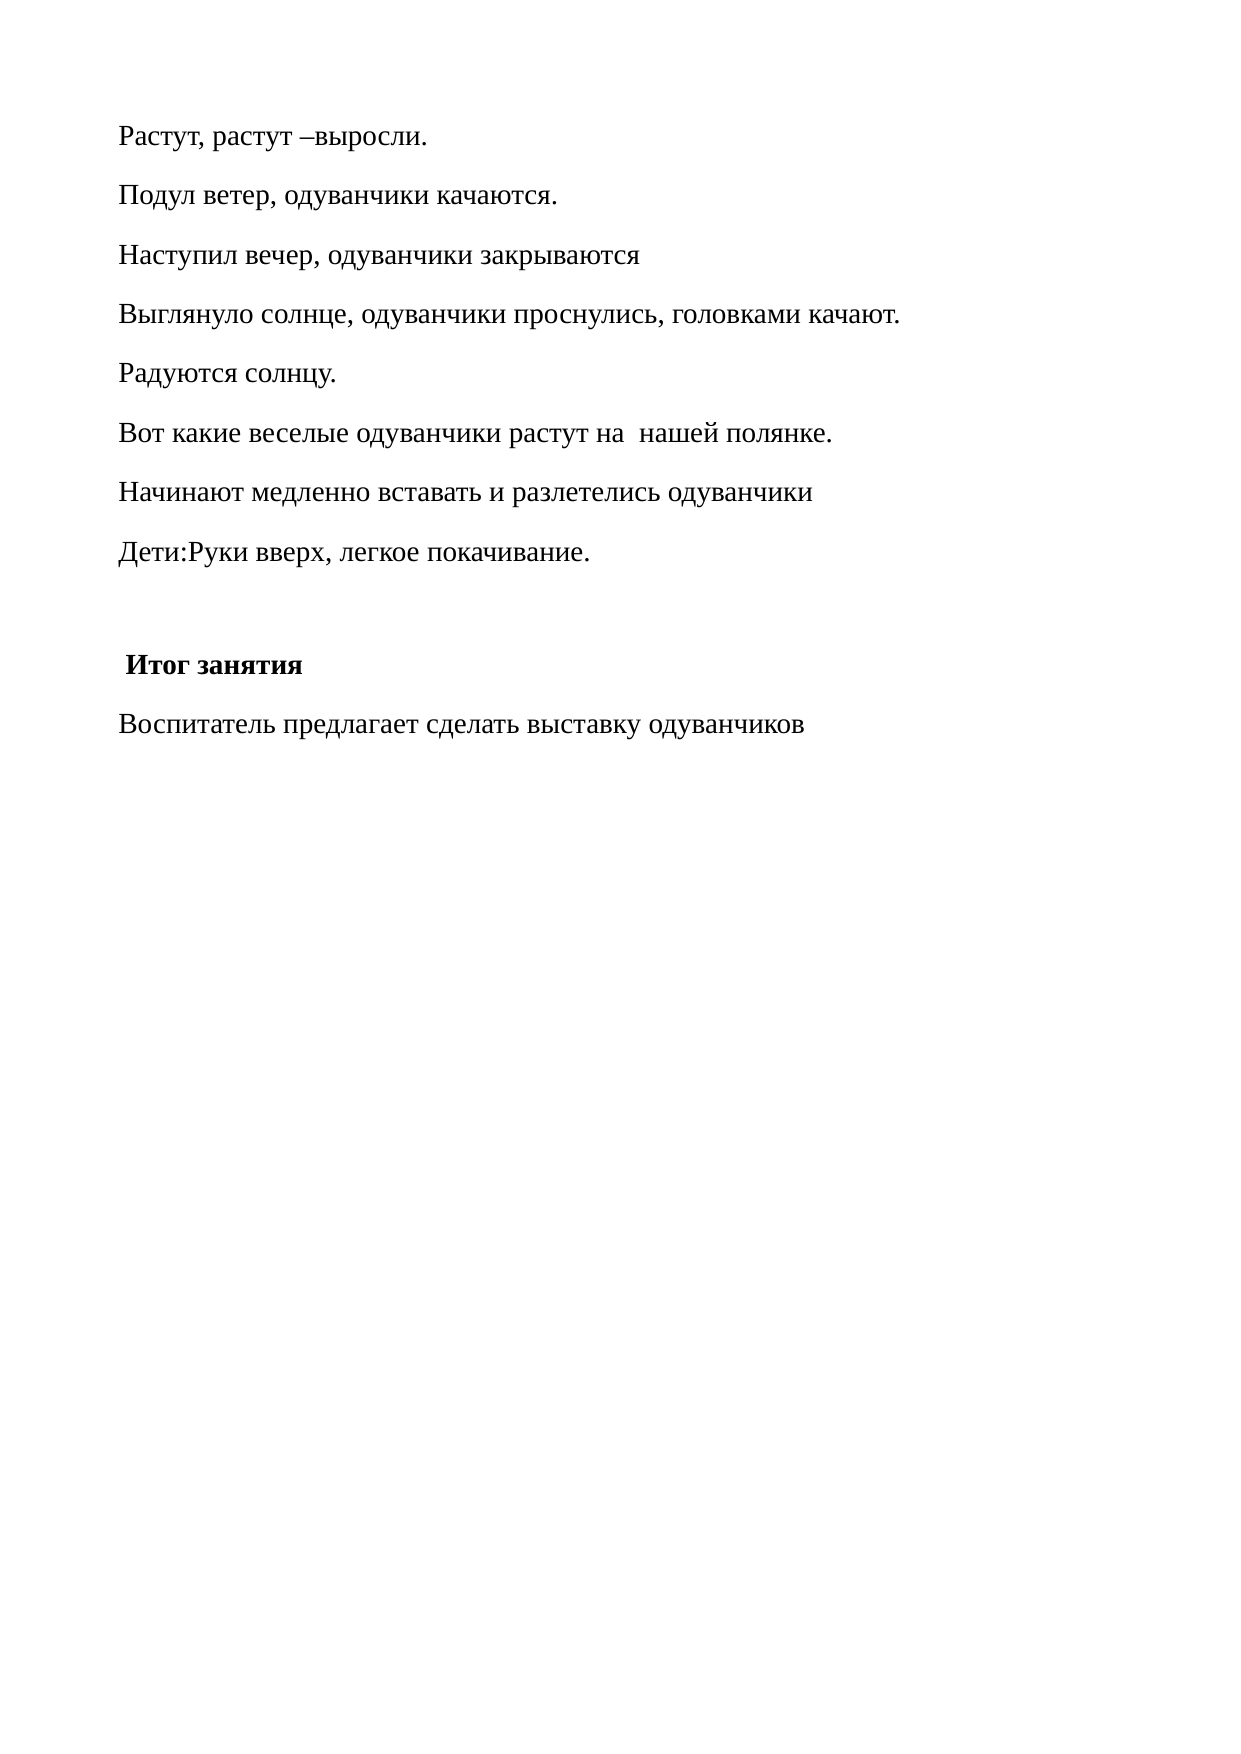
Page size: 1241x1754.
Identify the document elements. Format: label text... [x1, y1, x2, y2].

text Выглянуло солнце, одуванчики проснулись, головками качают. [118, 296, 1122, 330]
text Радуются солнцу. [118, 356, 1122, 389]
text Воспитатель предлагает сделать выставку одуванчиков [118, 706, 1122, 740]
text Дети:Руки вверх, легкое покачивание. [118, 534, 1122, 567]
text Растут, растут –выросли. [118, 118, 1122, 152]
text Наступил вечер, одуванчики закрываются [118, 237, 1122, 270]
text Начинают медленно вставать и разлетелись одуванчики [118, 474, 1122, 508]
text Вот какие веселые одуванчики растут на нашей полянке. [118, 415, 1122, 448]
text Итог занятия [118, 647, 1122, 681]
text Подул ветер, одуванчики качаются. [118, 177, 1122, 211]
